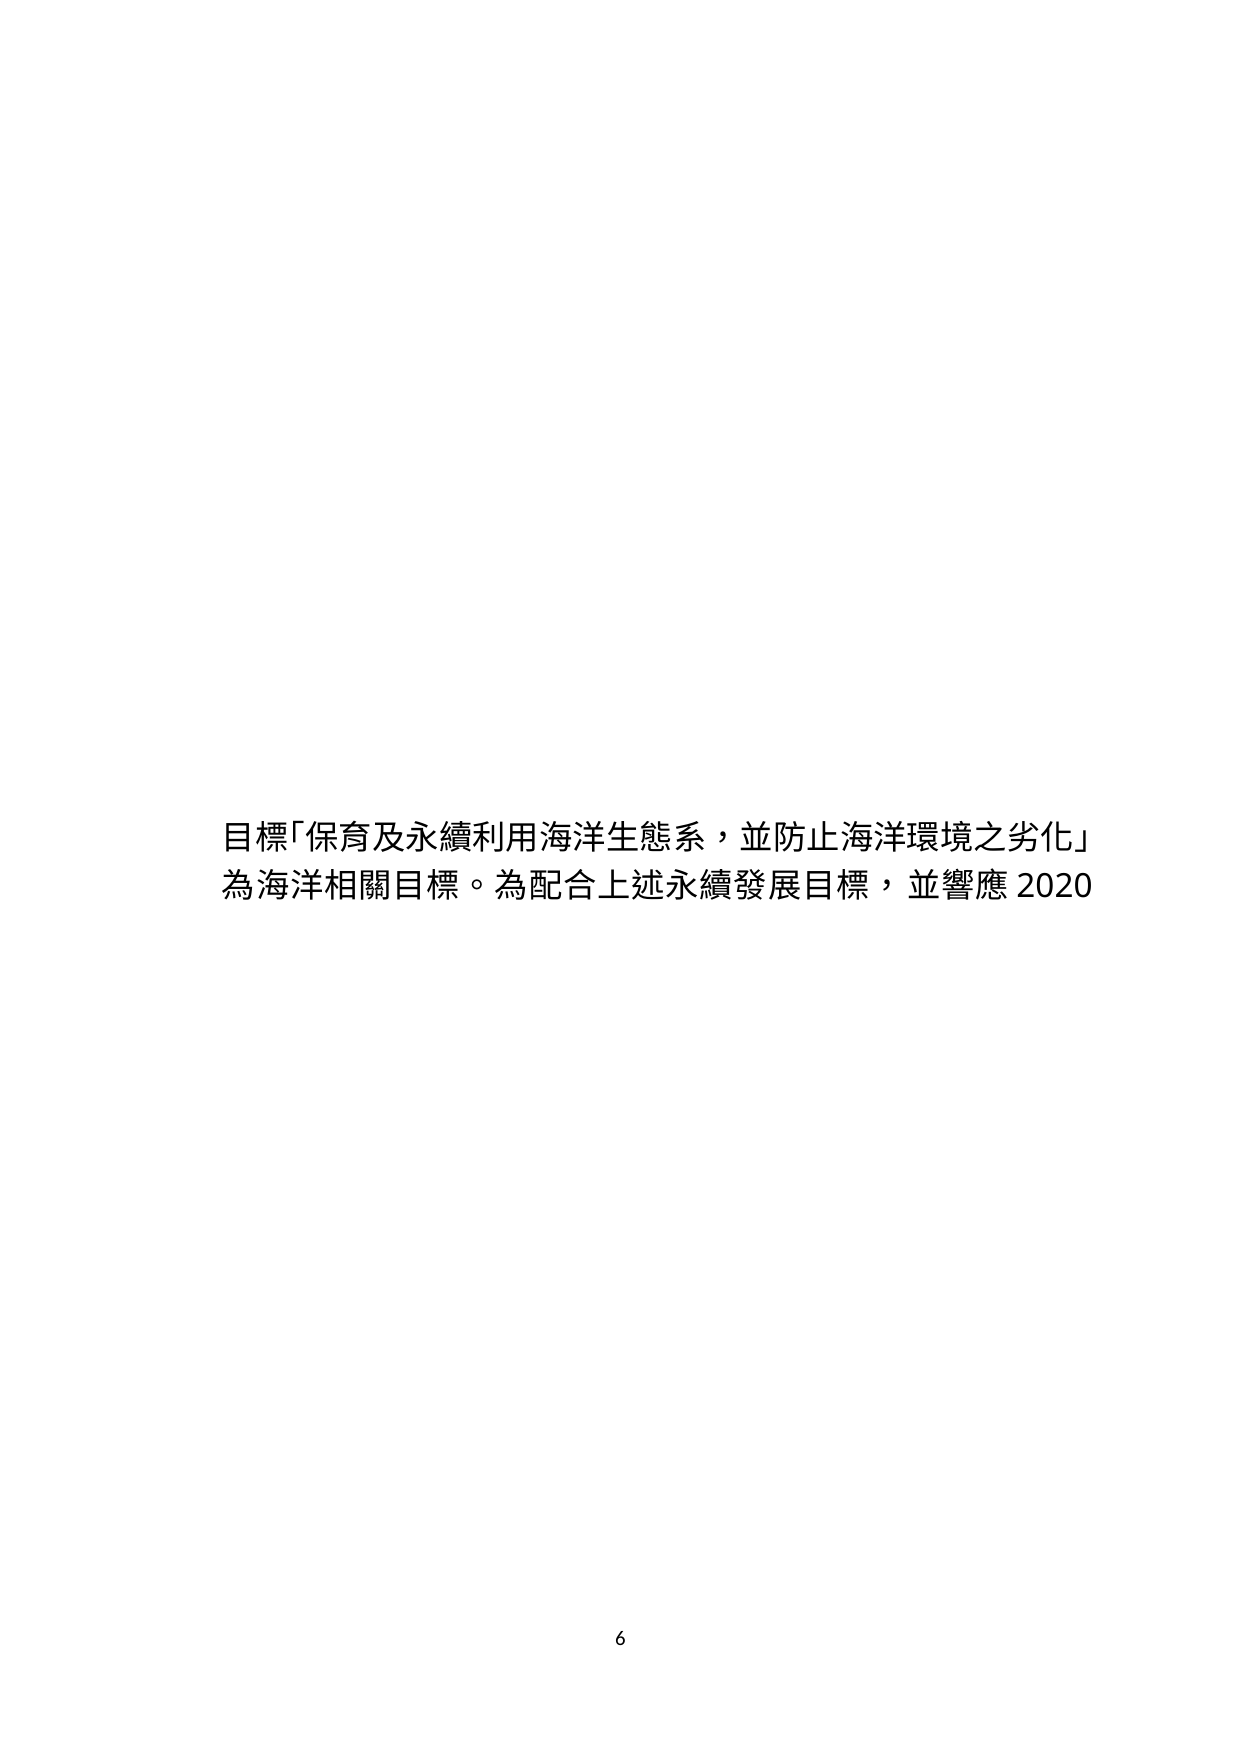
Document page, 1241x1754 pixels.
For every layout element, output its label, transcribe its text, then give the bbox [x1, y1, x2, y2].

text 目標｢保育及永續利用海洋生態系，並防止海洋環境之劣化｣為海洋相關目標。為配合上述永續發展目標，並響應2020 [222, 810, 1092, 907]
